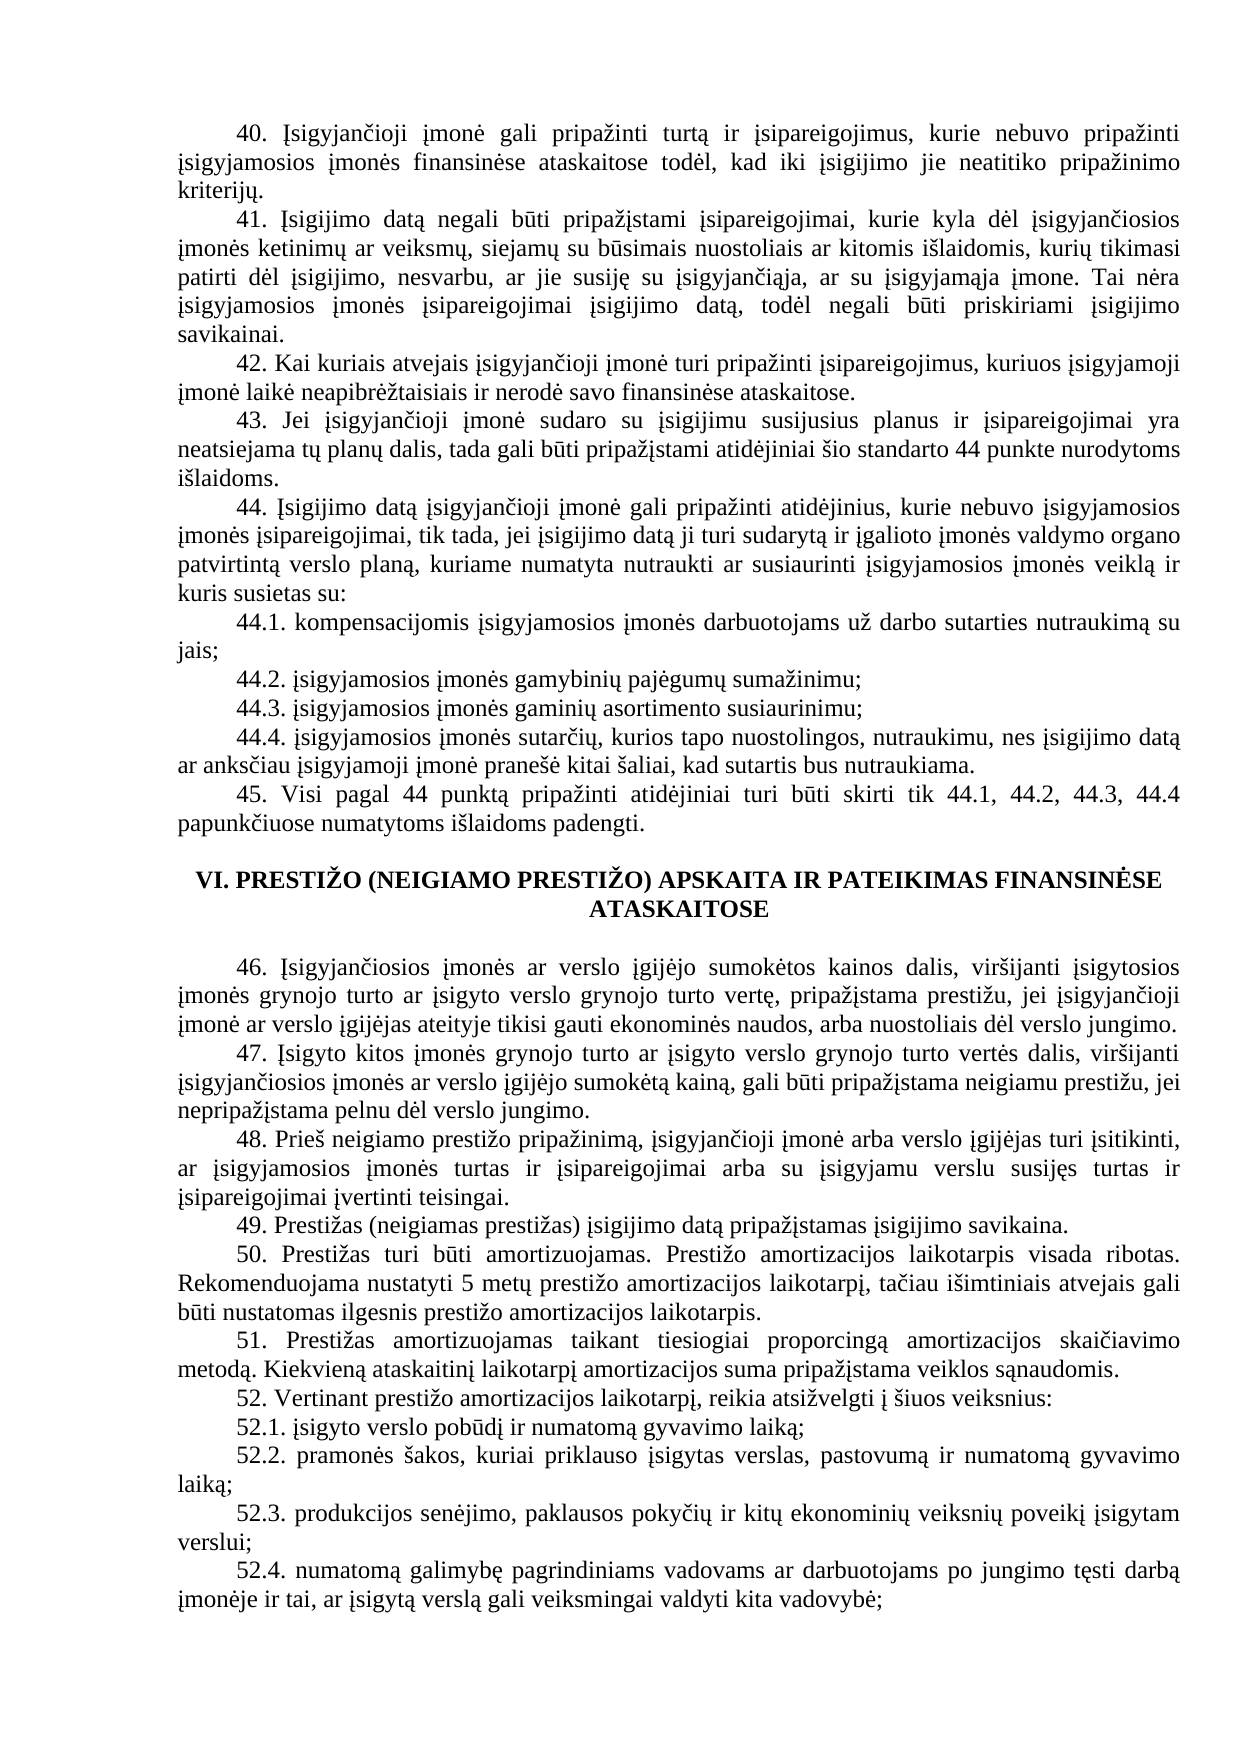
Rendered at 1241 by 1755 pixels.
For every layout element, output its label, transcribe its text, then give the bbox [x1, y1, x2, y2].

text 44.3. įsigyjamosios įmonės gaminių asortimento susiaurinimu; [177, 693, 1181, 722]
text 41. Įsigijimo datą negali būti pripažįstami įsipareigojimai, kurie kyla dėl įsigyjančiosios įmonės ketinimų ar veiksmų, siejamų su būsimais nuostoliais ar kitomis išlaidomis, kurių tikimasi patirti dėl įsigijimo, nesvarbu, ar jie susiję su įsigyjančiąja, ar su įsigyjamąja įmone. Tai nėra įsigyjamosios įmonės įsipareigojimai įsigijimo datą, todėl negali būti priskiriami įsigijimo savikainai. [177, 204, 1181, 348]
text 44.1. kompensacijomis įsigyjamosios įmonės darbuotojams už darbo sutarties nutraukimą su jais; [177, 607, 1181, 664]
text 48. Prieš neigiamo prestižo pripažinimą, įsigyjančioji įmonė arba verslo įgijėjas turi įsitikinti, ar įsigyjamosios įmonės turtas ir įsipareigojimai arba su įsigyjamu verslu susijęs turtas ir įsipareigojimai įvertinti teisingai. [177, 1124, 1181, 1211]
text 44. Įsigijimo datą įsigyjančioji įmonė gali pripažinti atidėjinius, kurie nebuvo įsigyjamosios įmonės įsipareigojimai, tik tada, jei įsigijimo datą ji turi sudarytą ir įgalioto įmonės valdymo organo patvirtintą verslo planą, kuriame numatyta nutraukti ar susiaurinti įsigyjamosios įmonės veiklą ir kuris susietas su: [177, 492, 1181, 607]
text 46. Įsigyjančiosios įmonės ar verslo įgijėjo sumokėtos kainos dalis, viršijanti įsigytosios įmonės grynojo turto ar įsigyto verslo grynojo turto vertę, pripažįstama prestižu, jei įsigyjančioji įmonė ar verslo įgijėjas ateityje tikisi gauti ekonominės naudos, arba nuostoliais dėl verslo jungimo. [177, 952, 1181, 1038]
text VI. PRESTIŽO (NEIGIAMO PRESTIŽO) APSKAITA IR PATEIKIMAS FINANSINĖSE ATASKAITOSE [177, 866, 1181, 923]
text 44.2. įsigyjamosios įmonės gamybinių pajėgumų sumažinimu; [177, 664, 1181, 693]
text 52.3. produkcijos senėjimo, paklausos pokyčių ir kitų ekonominių veiksnių poveikį įsigytam verslui; [177, 1498, 1181, 1556]
text 52.4. numatomą galimybę pagrindiniams vadovams ar darbuotojams po jungimo tęsti darbą įmonėje ir tai, ar įsigytą verslą gali veiksmingai valdyti kita vadovybė; [177, 1556, 1181, 1613]
text 42. Kai kuriais atvejais įsigyjančioji įmonė turi pripažinti įsipareigojimus, kuriuos įsigyjamoji įmonė laikė neapibrėžtaisiais ir nerodė savo finansinėse ataskaitose. [177, 348, 1181, 406]
text 49. Prestižas (neigiamas prestižas) įsigijimo datą pripažįstamas įsigijimo savikaina. [177, 1211, 1181, 1239]
text 52.2. pramonės šakos, kuriai priklauso įsigytas verslas, pastovumą ir numatomą gyvavimo laiką; [177, 1441, 1181, 1498]
text 50. Prestižas turi būti amortizuojamas. Prestižo amortizacijos laikotarpis visada ribotas. Rekomenduojama nustatyti 5 metų prestižo amortizacijos laikotarpį, tačiau išimtiniais atvejais gali būti nustatomas ilgesnis prestižo amortizacijos laikotarpis. [177, 1239, 1181, 1326]
text 51. Prestižas amortizuojamas taikant tiesiogiai proporcingą amortizacijos skaičiavimo metodą. Kiekvieną ataskaitinį laikotarpį amortizacijos suma pripažįstama veiklos sąnaudomis. [177, 1326, 1181, 1383]
text 43. Jei įsigyjančioji įmonė sudaro su įsigijimu susijusius planus ir įsipareigojimai yra neatsiejama tų planų dalis, tada gali būti pripažįstami atidėjiniai šio standarto 44 punkte nurodytoms išlaidoms. [177, 406, 1181, 492]
text 40. Įsigyjančioji įmonė gali pripažinti turtą ir įsipareigojimus, kurie nebuvo pripažinti įsigyjamosios įmonės finansinėse ataskaitose todėl, kad iki įsigijimo jie neatitiko pripažinimo kriterijų. [177, 118, 1181, 204]
text 45. Visi pagal 44 punktą pripažinti atidėjiniai turi būti skirti tik 44.1, 44.2, 44.3, 44.4 papunkčiuose numatytoms išlaidoms padengti. [177, 779, 1181, 837]
text 47. Įsigyto kitos įmonės grynojo turto ar įsigyto verslo grynojo turto vertės dalis, viršijanti įsigyjančiosios įmonės ar verslo įgijėjo sumokėtą kainą, gali būti pripažįstama neigiamu prestižu, jei nepripažįstama pelnu dėl verslo jungimo. [177, 1038, 1181, 1124]
text 44.4. įsigyjamosios įmonės sutarčių, kurios tapo nuostolingos, nutraukimu, nes įsigijimo datą ar anksčiau įsigyjamoji įmonė pranešė kitai šaliai, kad sutartis bus nutraukiama. [177, 722, 1181, 779]
text 52. Vertinant prestižo amortizacijos laikotarpį, reikia atsižvelgti į šiuos veiksnius: [177, 1383, 1181, 1412]
text 52.1. įsigyto verslo pobūdį ir numatomą gyvavimo laiką; [177, 1412, 1181, 1441]
